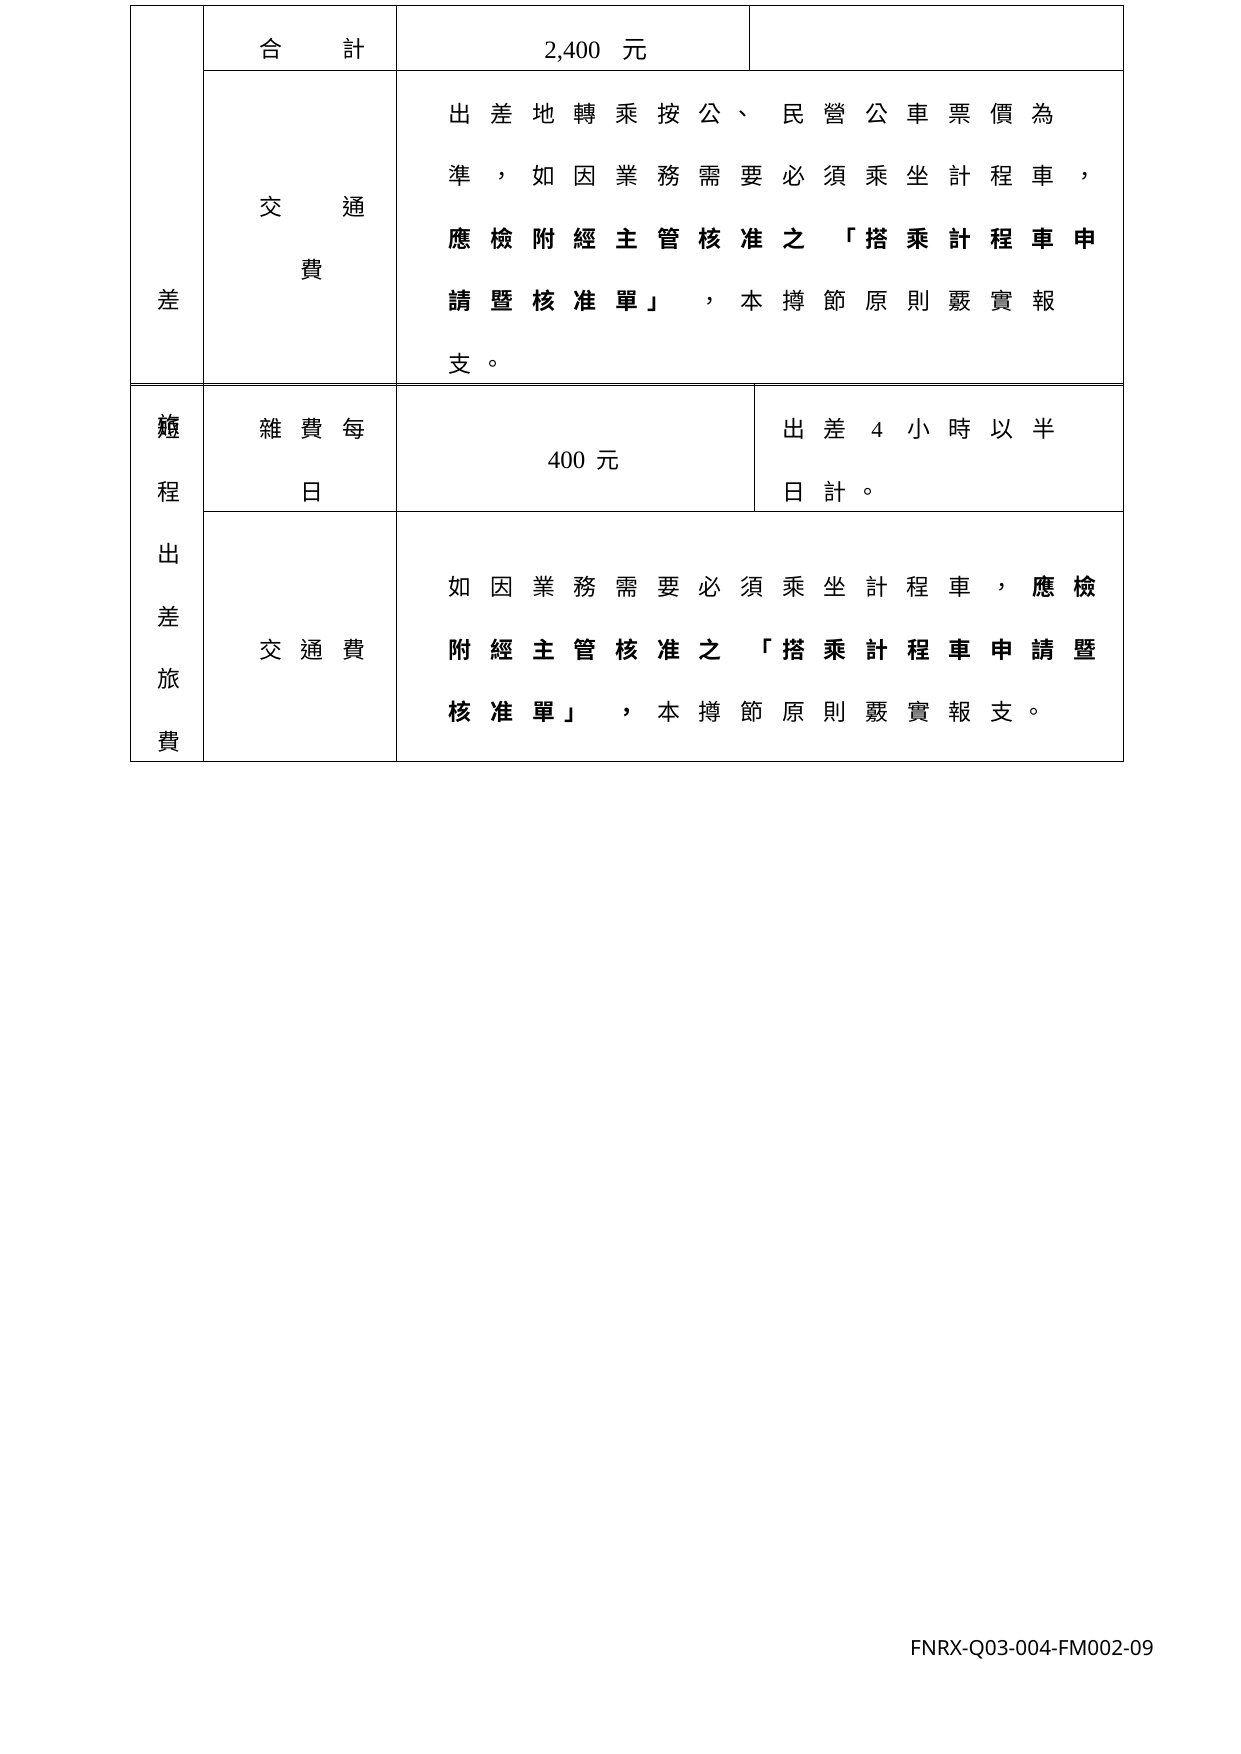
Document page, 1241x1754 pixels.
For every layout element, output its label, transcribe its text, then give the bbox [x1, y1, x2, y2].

table_cell 交 通 費 [204, 71, 396, 383]
table_cell 長 程 出 差 旅 費 [131, 6, 203, 383]
table_cell 出差地轉乘按公、民營公車票價為準，如因業務需要必須乘坐計程車，應檢附經主管核准之「搭乘計程車申請暨核准單」，本撙節原則覈實報支。 [397, 71, 1123, 383]
table_cell 交通費 [204, 512, 396, 761]
table_cell [750, 6, 1123, 69]
table_cell 雜費每日 [204, 386, 396, 511]
table_cell 短程出差旅費 [131, 386, 203, 761]
table_cell 400元 [397, 386, 754, 511]
table_cell 合 計 [204, 6, 396, 69]
table_cell 2,400元 [397, 6, 749, 69]
table_cell 出差4小時以半日計。 [755, 386, 1123, 511]
table_cell 如因業務需要必須乘坐計程車，應檢附經主管核准之「搭乘計程車申請暨核准單」，本撙節原則覈實報支。 [397, 512, 1123, 761]
